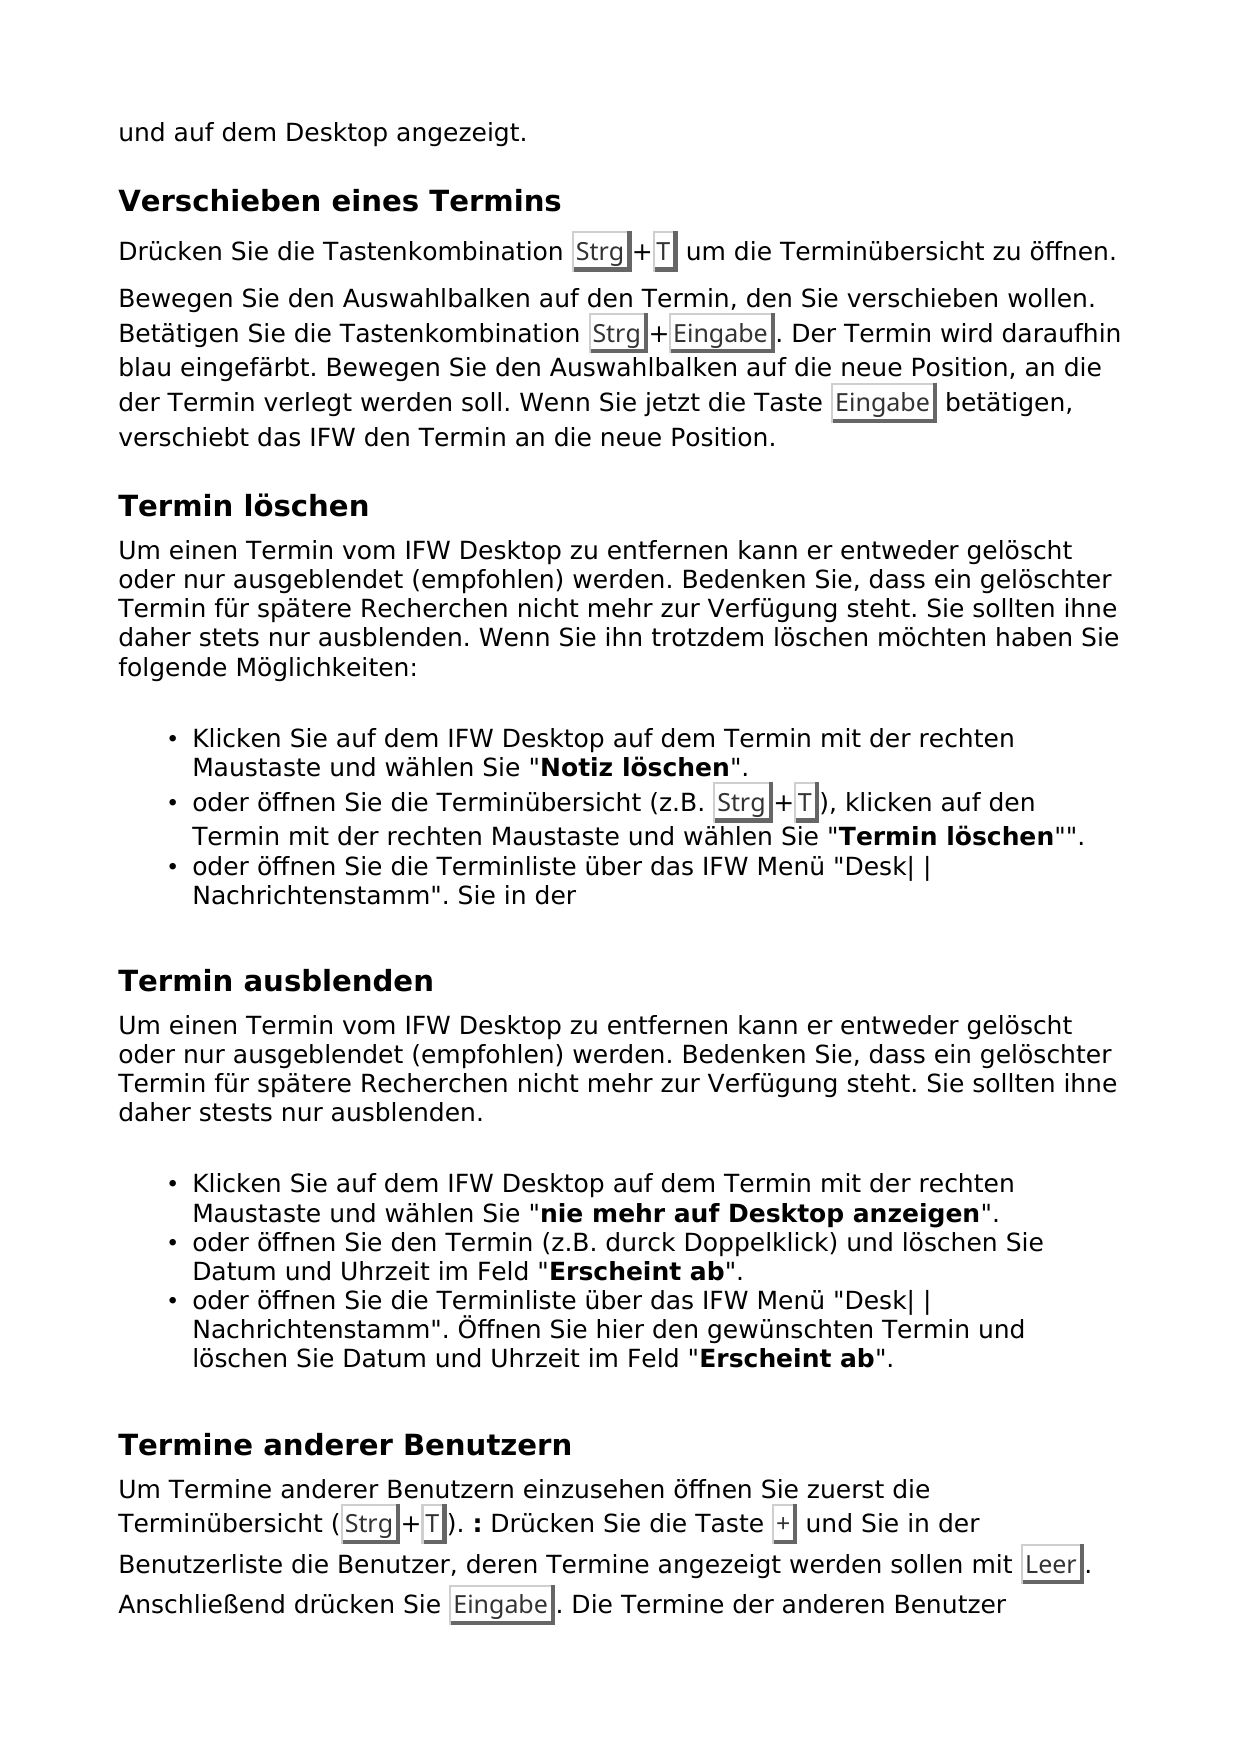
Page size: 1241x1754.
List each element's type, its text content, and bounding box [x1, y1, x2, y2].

list oder öffnen Sie den Termin (z.B. durck Doppelklick) und löschen Sie Datum und Uhrzeit im Feld "Erscheint ab". [177, 1228, 1122, 1286]
text Bewegen Sie den Auswahlbalken auf den Termin, den Sie verschieben wollen. Betätigen Sie die Tastenkombination Strg+Eingabe. Der Termin wird daraufhin blau eingefärbt. Bewegen Sie den Auswahlbalken auf die neue Position, an die der Termin verlegt werden soll. Wenn Sie jetzt die Taste Eingabe betä­tigen, verschiebt das IFW den Termin an die neue Position. [118, 284, 1122, 452]
subtitle Termin löschen [118, 490, 1122, 524]
list Klicken Sie auf dem IFW Desktop auf dem Termin mit der rechten Maustaste und wählen Sie "Notiz löschen". [177, 724, 1122, 782]
list oder öffnen Sie die Terminliste über das IFW Menü "Desk| | Nachrichtenstamm". Öffnen Sie hier den gewünschten Termin und löschen Sie Datum und Uhrzeit im Feld "Erscheint ab". [177, 1286, 1122, 1374]
subtitle Termin ausblenden [118, 964, 1122, 998]
text und auf dem Desktop angezeigt. [118, 118, 1122, 147]
list Klicken Sie auf dem IFW Desktop auf dem Termin mit der rechten Maustaste und wählen Sie "nie mehr auf Desktop anzeigen". [177, 1170, 1122, 1228]
list oder öffnen Sie die Terminliste über das IFW Menü "Desk| | Nachrichtenstamm". Sie in der [177, 852, 1122, 910]
subtitle Verschieben eines Termins [118, 185, 1122, 219]
subtitle Termine anderer Benutzern [118, 1428, 1122, 1462]
text Drücken Sie die Tastenkombination Strg+T um die Terminübersicht zu öffnen. [118, 231, 572, 272]
text Drücken Sie die Tastenkombination Strg+T um die Terminübersicht zu öffnen. [678, 231, 1122, 272]
text Um einen Termin vom IFW Desktop zu entfernen kann er entweder gelöscht oder nur ausgeblendet (empfohlen) werden. Bedenken Sie, dass ein gelöschter Termin für spätere Recherchen nicht mehr zur Verfügung steht. Sie sollten ihne daher stets nur ausblenden. Wenn Sie ihn trotzdem löschen möchten haben Sie folgende Möglichkeiten: [118, 536, 1122, 682]
text Um Termine anderer Benutzern einzusehen öffnen Sie zuerst die Terminübersicht (Strg+T). : Drücken Sie die Taste + und Sie in der Benutzerliste die Benutzer, deren Termine angezeigt werden sollen mit Leer. Anschließend drücken Sie Eingabe. Die Termine der anderen Benutzer [118, 1475, 1122, 1625]
text Um einen Termin vom IFW Desktop zu entfernen kann er entweder gelöscht oder nur ausgeblendet (empfohlen) werden. Bedenken Sie, dass ein gelöschter Termin für spätere Recherchen nicht mehr zur Verfügung steht. Sie sollten ihne daher stests nur ausblenden. [118, 1011, 1122, 1128]
list oder öffnen Sie die Terminübersicht (z.B. Strg+T), klicken auf den Termin mit der rechten Maustaste und wählen Sie "Termin löschen"". [177, 782, 1122, 852]
